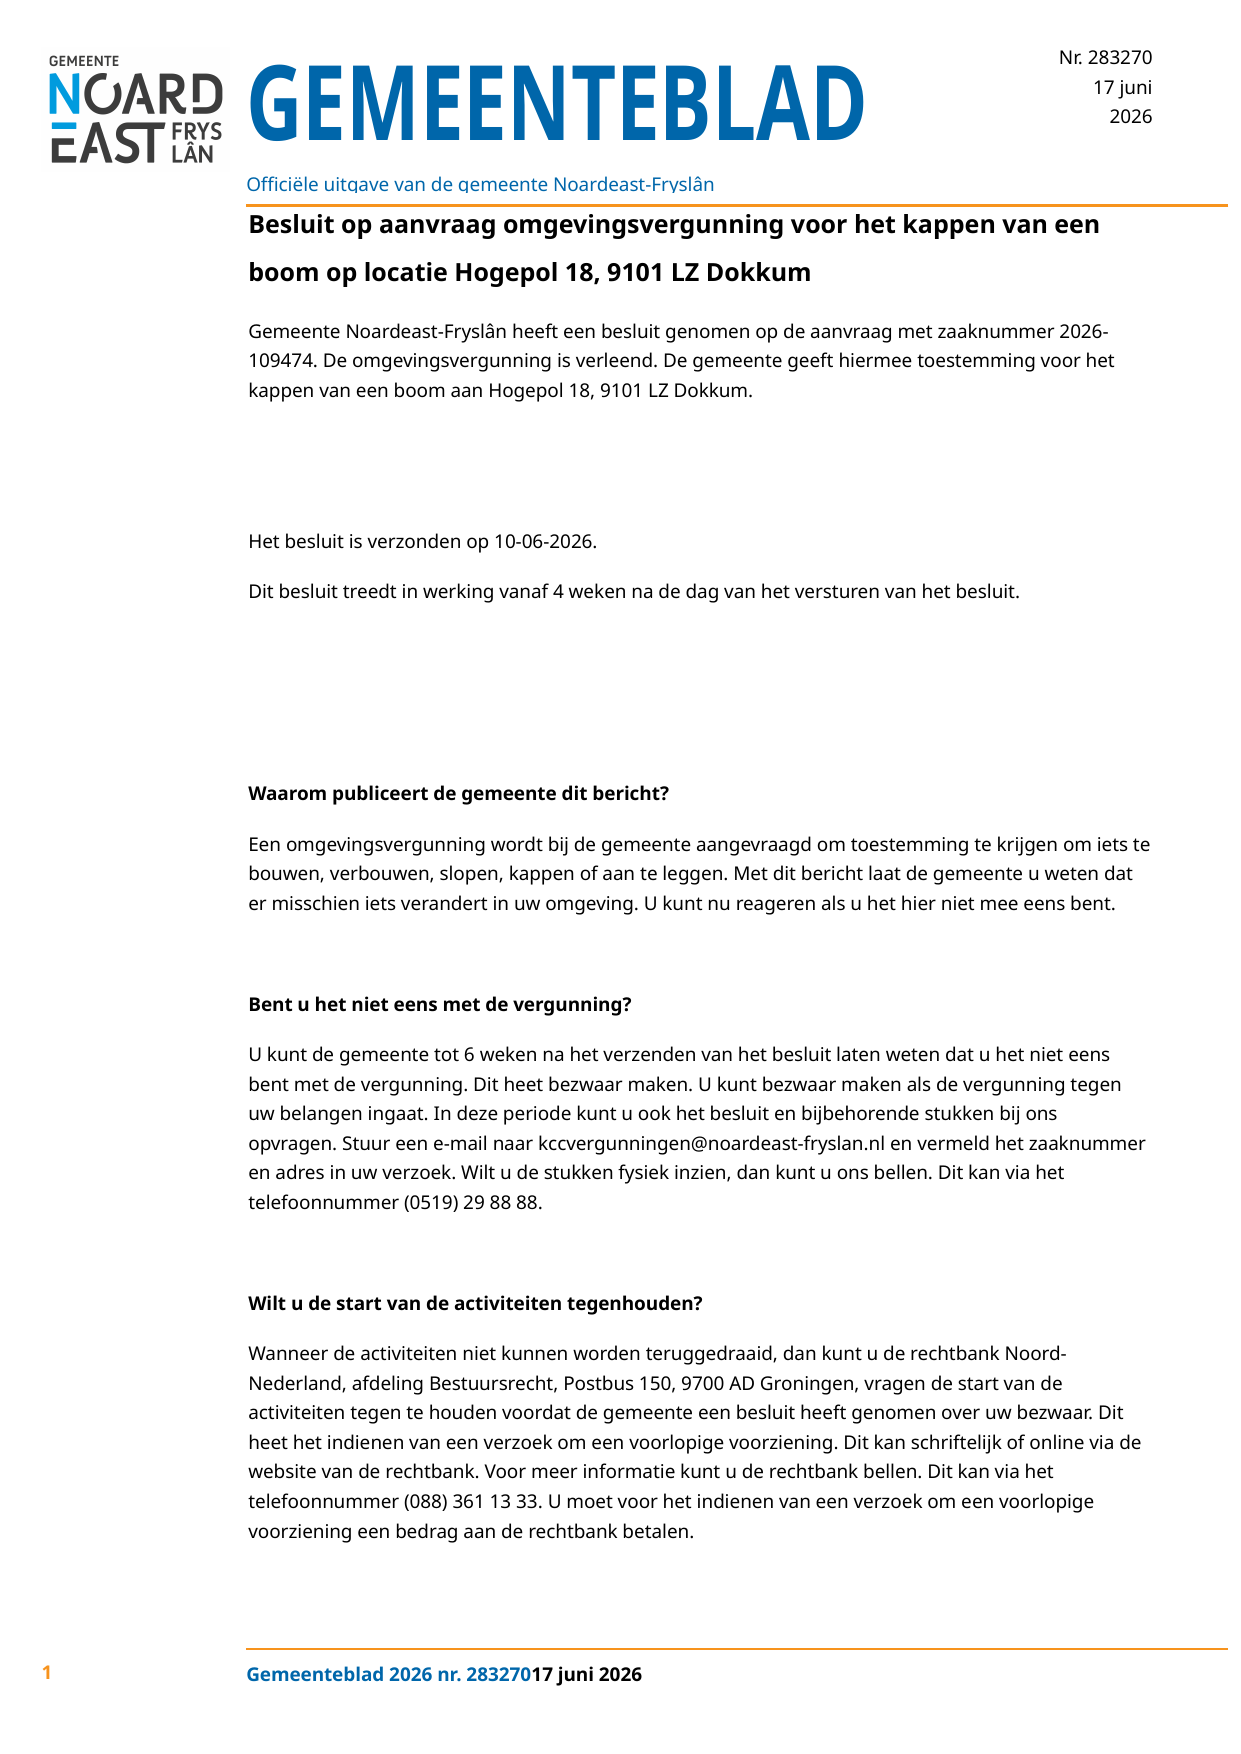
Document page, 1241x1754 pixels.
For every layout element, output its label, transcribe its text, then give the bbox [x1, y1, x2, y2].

text Wanneer de activiteiten niet kunnen worden teruggedraaid, dan kunt u de rechtbank Noord-Nederland, afdeling Bestuursrecht, Postbus 150, 9700 AD Groningen, vragen de start van de activiteiten tegen te houden voordat de gemeente een besluit heeft genomen over uw bezwaar. Dit heet het indienen van een verzoek om een voorlopige voorziening. Dit kan schriftelijk of online via de website van de rechtbank. Voor meer informatie kunt u de rechtbank bellen. Dit kan via het telefoonnummer (088) 361 13 33. U moet voor het indienen van een verzoek om een voorlopige voorziening een bedrag aan de rechtbank betalen. [248, 1340, 1152, 1544]
text Het besluit is verzonden op 10-06-2026. [248, 528, 1152, 554]
text U kunt de gemeente tot 6 weken na het verzenden van het besluit laten weten dat u het niet eens bent met de vergunning. Dit heet bezwaar maken. U kunt bezwaar maken als de vergunning tegen uw belangen ingaat. In deze periode kunt u ook het besluit en bijbehorende stukken bij ons opvragen. Stuur een e-mail naar kccvergunningen@noardeast-fryslan.nl en vermeld het zaaknummer en adres in uw verzoek. Wilt u de stukken fysiek inzien, dan kunt u ons bellen. Dit kan via het telefoonnummer (0519) 29 88 88. [248, 1041, 1152, 1215]
text Waarom publiceert de gemeente dit bericht? [248, 780, 1152, 806]
text Wilt u de start van de activiteiten tegenhouden? [248, 1290, 1152, 1316]
text Dit besluit treedt in werking vanaf 4 weken na de dag van het versturen van het besluit. [248, 579, 1152, 604]
text Bent u het niet eens met de vergunning? [248, 991, 1152, 1017]
text Besluit op aanvraag omgevingsvergunning voor het kappen van een boom op locatie Hogepol 18, 9101 LZ Dokkum [248, 207, 1152, 288]
picture [41, 47, 231, 172]
text Een omgevingsvergunning wordt bij de gemeente aangevraagd om toestemming te krijgen om iets te bouwen, verbouwen, slopen, kappen of aan te leggen. Met dit bericht laat de gemeente u weten dat er misschien iets verandert in uw omgeving. U kunt nu reageren als u het hier niet mee eens bent. [248, 831, 1152, 916]
text Gemeente Noardeast-Fryslân heeft een besluit genomen op de aanvraag met zaaknummer 2026-109474. De omgevingsvergunning is verleend. De gemeente geeft hiermee toestemming voor het kappen van een boom aan Hogepol 18, 9101 LZ Dokkum. [248, 318, 1152, 403]
